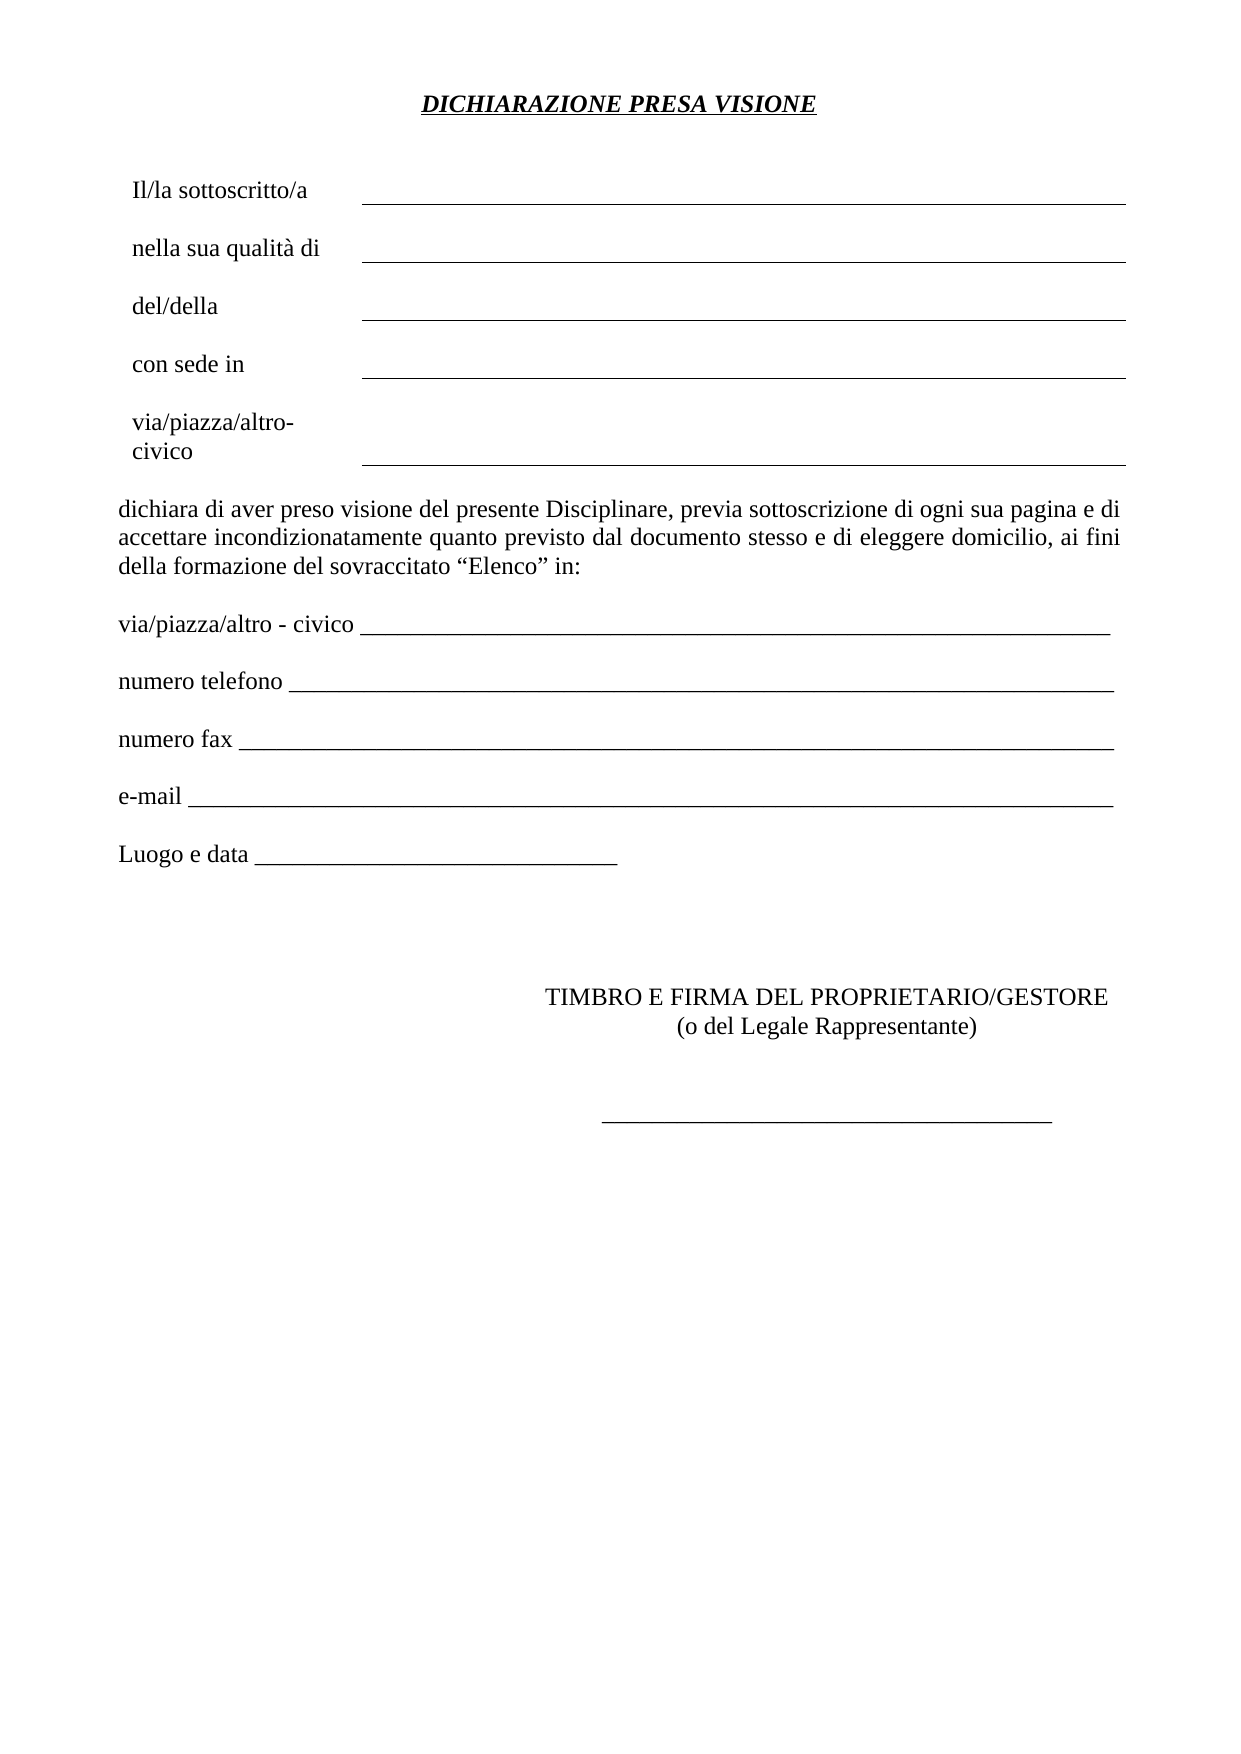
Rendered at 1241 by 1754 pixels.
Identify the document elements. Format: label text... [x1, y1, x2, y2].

text ____________________________________ [118, 1097, 1122, 1126]
text (o del Legale Rappresentante) [118, 1011, 1122, 1040]
table_cell con sede in [125, 320, 362, 378]
table_header [362, 146, 1126, 204]
text dichiara di aver preso visione del presente Disciplinare, previa sottoscrizione di ogni sua pagina e di accettare incondizionatamente quanto previsto dal documento stesso e di eleggere domicilio, ai fini della formazione del sovraccitato “Elenco” in: [118, 494, 1122, 580]
table_cell [362, 379, 1126, 464]
text numero fax ______________________________________________________________________ [118, 724, 1122, 752]
table_cell via/piazza/altro-civico [125, 378, 362, 464]
table_cell [362, 263, 1126, 320]
table_header Il/la sottoscritto/a [125, 146, 362, 204]
table_cell [362, 205, 1126, 262]
text e-mail __________________________________________________________________________ [118, 781, 1122, 810]
text TIMBRO E FIRMA DEL PROPRIETARIO/GESTORE [118, 982, 1122, 1011]
text numero telefono __________________________________________________________________ [118, 666, 1122, 695]
text Luogo e data _____________________________ [118, 839, 1122, 867]
text via/piazza/altro - civico ____________________________________________________________ [118, 609, 1122, 637]
text DICHIARAZIONE PRESA VISIONE [118, 89, 1122, 117]
table_cell del/della [125, 262, 362, 320]
table_cell [362, 321, 1126, 378]
table_cell nella sua qualità di [125, 204, 362, 262]
